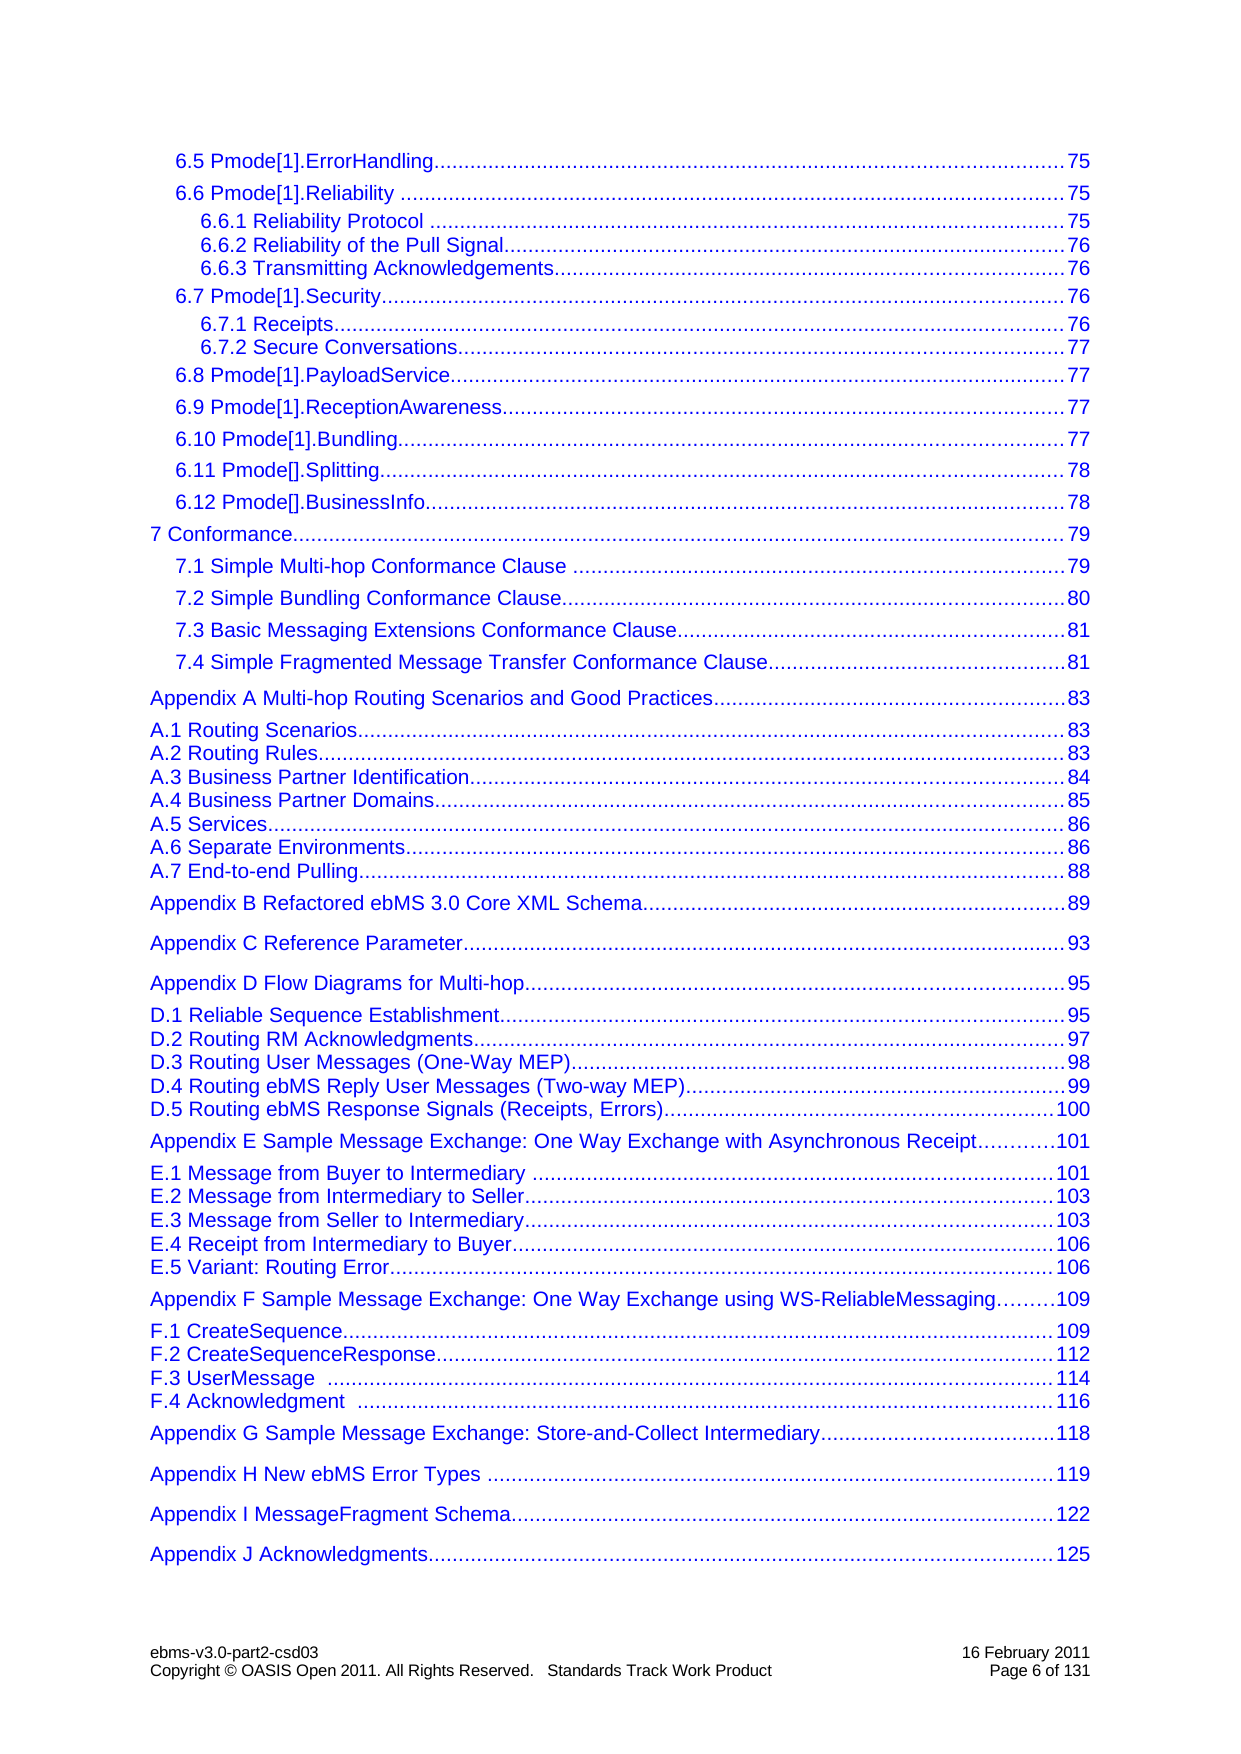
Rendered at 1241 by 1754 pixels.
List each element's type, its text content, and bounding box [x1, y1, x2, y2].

text A.2 Routing Rules 83 [150, 742, 1090, 765]
text 6.6 Pmode[1].Reliability 75 [175, 182, 1090, 205]
text Appendix I MessageFragment Schema 122 [150, 1502, 1090, 1526]
text F.1 CreateSequence 109 [150, 1319, 1090, 1343]
text F.3 UserMessage 114 [150, 1366, 1090, 1390]
text A.1 Routing Scenarios 83 [150, 718, 1090, 742]
text E.4 Receipt from Intermediary to Buyer 106 [150, 1232, 1090, 1256]
text 6.11 Pmode[].Splitting 78 [175, 459, 1090, 482]
text A.5 Services 86 [150, 812, 1090, 836]
text Appendix A Multi-hop Routing Scenarios and Good Practices 83 [150, 686, 1090, 710]
text E.2 Message from Intermediary to Seller 103 [150, 1185, 1090, 1208]
text 6.7.1 Receipts 76 [200, 312, 1090, 336]
text 7.3 Basic Messaging Extensions Conformance Clause 81 [175, 618, 1090, 642]
text 6.5 Pmode[1].ErrorHandling 75 [175, 150, 1090, 173]
text Appendix F Sample Message Exchange: One Way Exchange using WS-ReliableMessaging 109 [150, 1287, 1090, 1311]
text Appendix B Refactored ebMS 3.0 Core XML Schema 89 [150, 891, 1090, 915]
text 7.1 Simple Multi-hop Conformance Clause 79 [175, 554, 1090, 578]
text A.3 Business Partner Identification 84 [150, 765, 1090, 789]
text Appendix H New ebMS Error Types 119 [150, 1462, 1090, 1486]
text 6.9 Pmode[1].ReceptionAwareness 77 [175, 395, 1090, 419]
text E.3 Message from Seller to Intermediary 103 [150, 1208, 1090, 1232]
text D.3 Routing User Messages (One-Way MEP) 98 [150, 1051, 1090, 1074]
text 6.10 Pmode[1].Bundling 77 [175, 427, 1090, 451]
text D.5 Routing ebMS Response Signals (Receipts, Errors) 100 [150, 1098, 1090, 1121]
text 7 Conformance 79 [150, 523, 1090, 546]
text 6.6.1 Reliability Protocol 75 [200, 209, 1090, 233]
text F.4 Acknowledgment 116 [150, 1390, 1090, 1413]
text D.4 Routing ebMS Reply User Messages (Two-way MEP) 99 [150, 1074, 1090, 1098]
text 6.6.2 Reliability of the Pull Signal 76 [200, 233, 1090, 257]
text A.7 End-to-end Pulling 88 [150, 859, 1090, 883]
text Appendix E Sample Message Exchange: One Way Exchange with Asynchronous Receipt 101 [150, 1129, 1090, 1153]
text F.2 CreateSequenceResponse 112 [150, 1343, 1090, 1366]
text 6.8 Pmode[1].PayloadService 77 [175, 363, 1090, 387]
text 6.7 Pmode[1].Security 76 [175, 284, 1090, 308]
text 6.6.3 Transmitting Acknowledgements 76 [200, 257, 1090, 280]
text Appendix C Reference Parameter 93 [150, 931, 1090, 955]
text Appendix G Sample Message Exchange: Store-and-Collect Intermediary 118 [150, 1422, 1090, 1445]
text Appendix J Acknowledgments 125 [150, 1542, 1090, 1566]
text E.5 Variant: Routing Error 106 [150, 1256, 1090, 1279]
text A.4 Business Partner Domains 85 [150, 789, 1090, 812]
text 7.2 Simple Bundling Conformance Clause 80 [175, 586, 1090, 610]
text 6.7.2 Secure Conversations 77 [200, 336, 1090, 359]
text Appendix D Flow Diagrams for Multi-hop 95 [150, 972, 1090, 995]
text D.1 Reliable Sequence Establishment 95 [150, 1003, 1090, 1027]
text 6.12 Pmode[].BusinessInfo 78 [175, 491, 1090, 514]
text D.2 Routing RM Acknowledgments 97 [150, 1027, 1090, 1051]
text 7.4 Simple Fragmented Message Transfer Conformance Clause 81 [175, 650, 1090, 674]
text E.1 Message from Buyer to Intermediary 101 [150, 1161, 1090, 1185]
text A.6 Separate Environments 86 [150, 836, 1090, 859]
